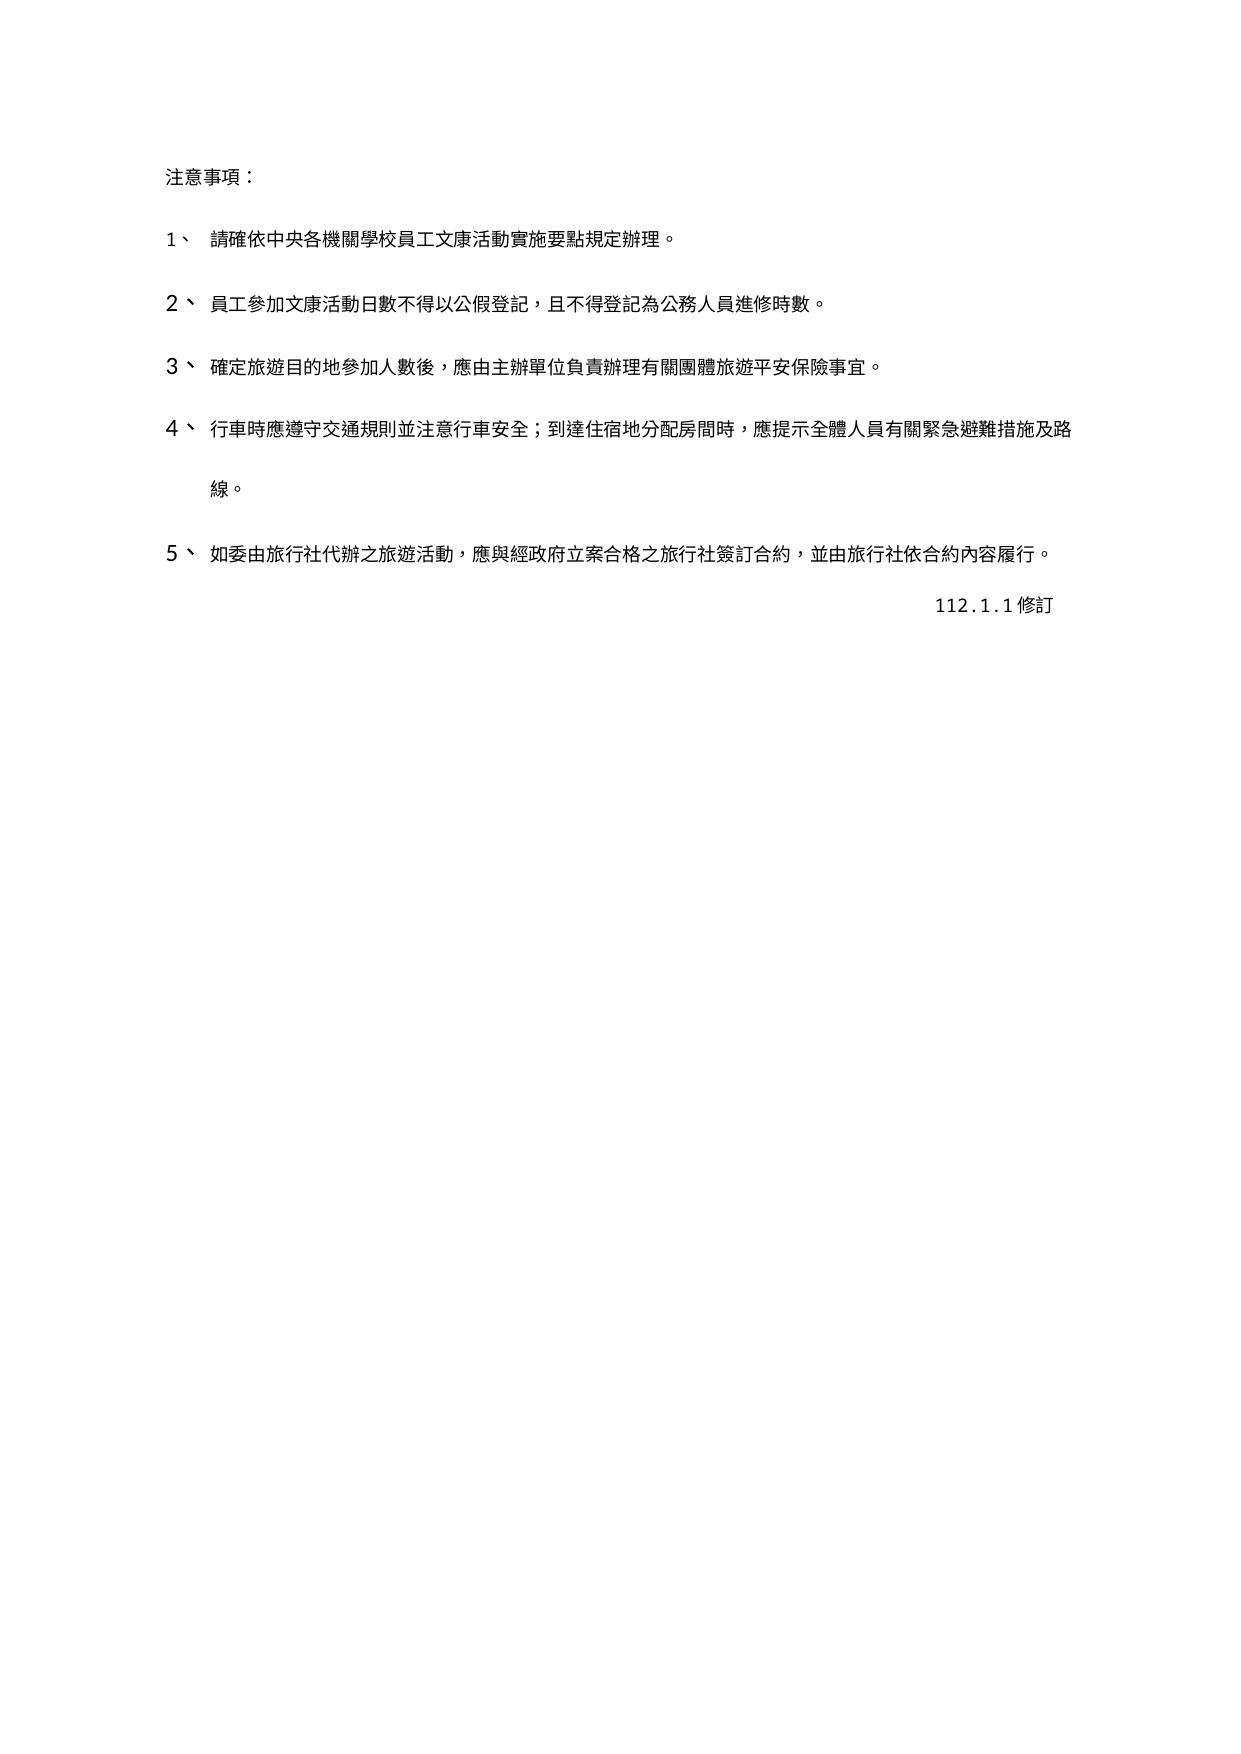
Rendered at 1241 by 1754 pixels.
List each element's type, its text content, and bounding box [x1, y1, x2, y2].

list 請確依中央各機關學校員工文康活動實施要點規定辦理。 [165, 197, 1075, 259]
text 注意事項： [165, 134, 1075, 197]
list 確定旅遊目的地參加人數後，應由主辦單位負責辦理有關團體旅遊平安保險事宜。 [165, 322, 1075, 384]
list 行車時應遵守交通規則並注意行車安全；到達住宿地分配房間時，應提示全體人員有關緊急避難措施及路線。 [165, 384, 1075, 509]
list 員工參加文康活動日數不得以公假登記，且不得登記為公務人員進修時數。 [165, 259, 1075, 322]
text 112.1.1修訂 [203, 591, 1054, 618]
list 如委由旅行社代辦之旅遊活動，應與經政府立案合格之旅行社簽訂合約，並由旅行社依合約內容履行。 [165, 509, 1075, 572]
